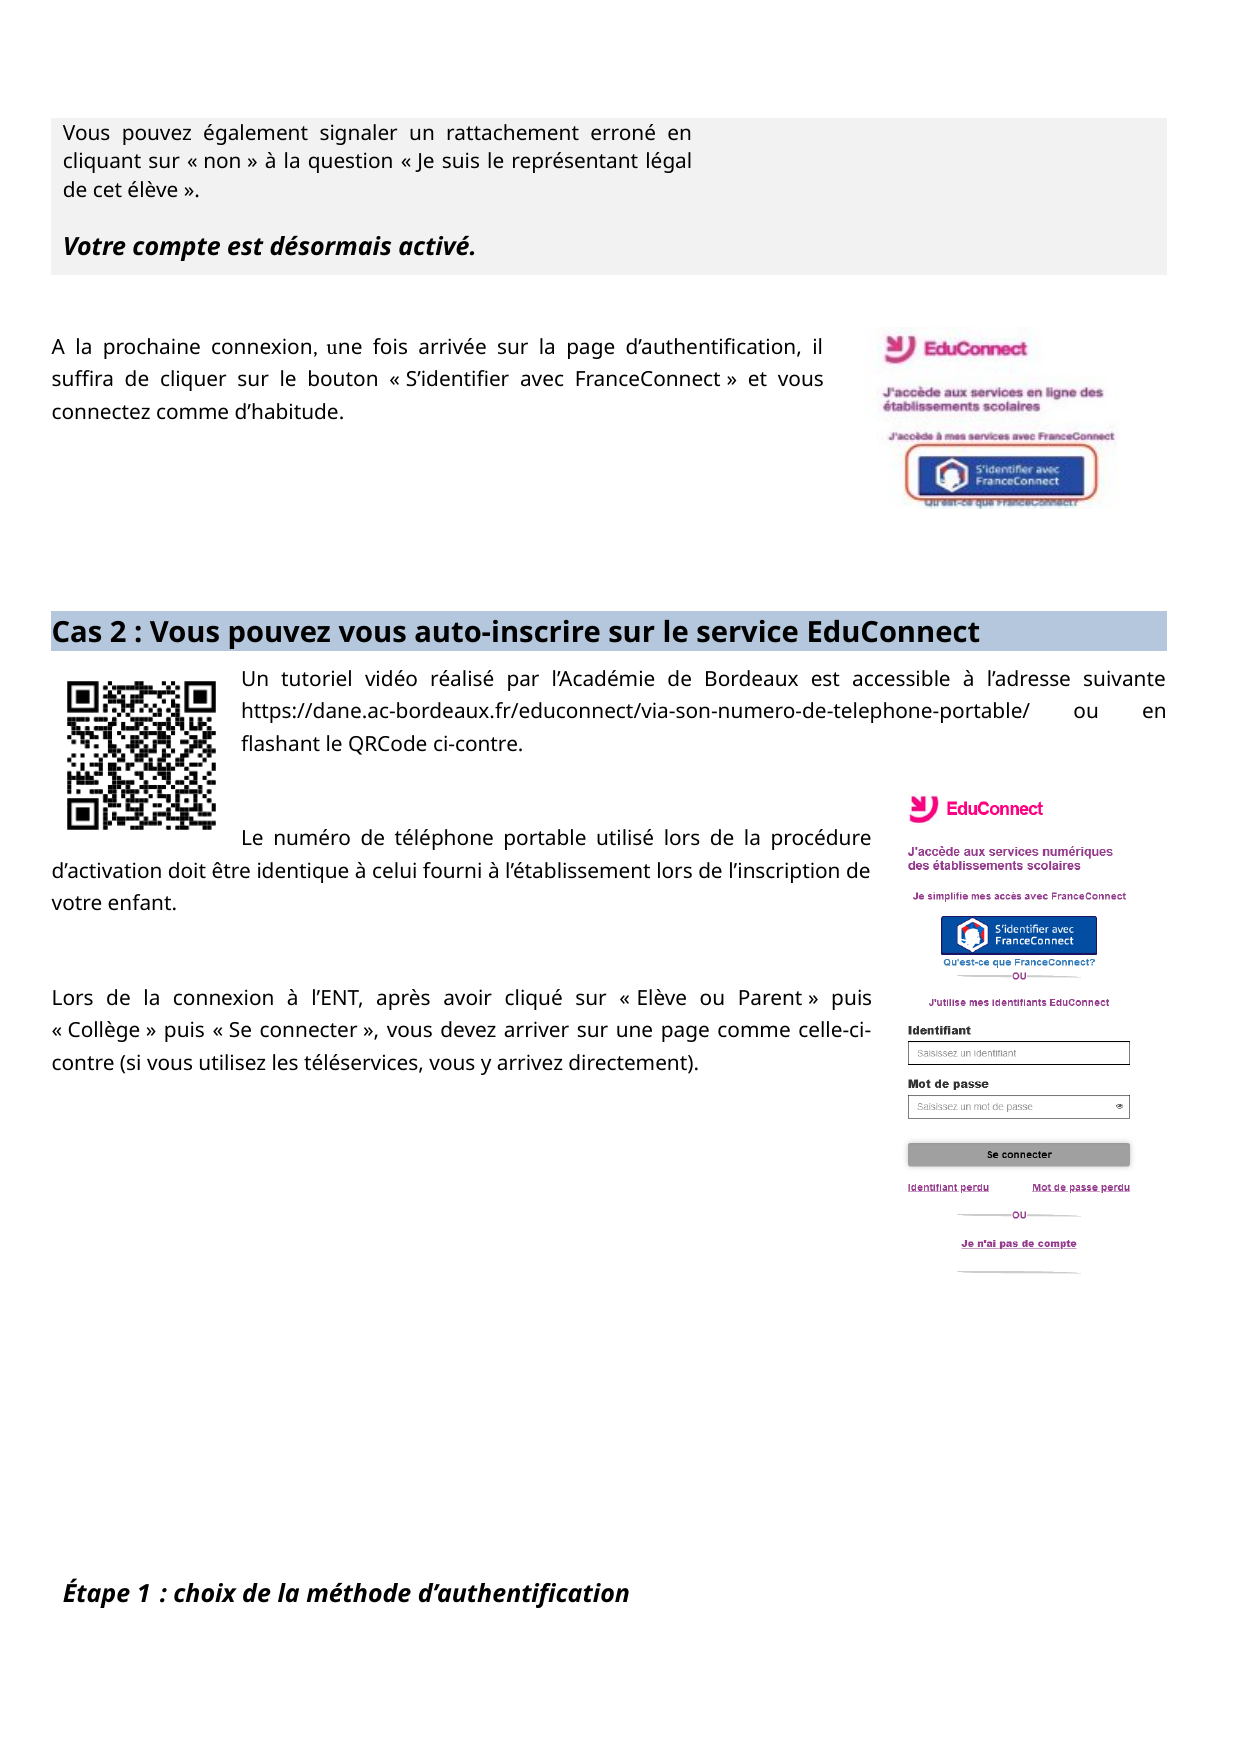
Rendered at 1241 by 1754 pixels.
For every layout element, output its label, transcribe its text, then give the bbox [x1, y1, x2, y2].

table_cell Vous pouvez également signaler un rattachement erroné en cliquant sur « non » à la question « Je suis le représentant légal de cet élève ». Votre compte est désormais activé. [51, 118, 704, 275]
table_header Étape 1 : choix de la méthode d’authentification Sur la page d’authentification, cliquez sur le bouton « Je n’ai pas d’identifiant » [51, 1550, 704, 1622]
text A la prochaine connexion, une fois arrivée sur la page d’authentification, il suffira de cliquer sur le bouton « S’identifier avec FranceConnect » et vous connectez comme d’habitude. [51, 332, 835, 426]
picture [884, 786, 1161, 1280]
table_cell [704, 118, 1167, 275]
text Un tutoriel vidéo réalisé par l’Académie de Bordeaux est accessible à l’adresse suivante https://dane.ac-bordeaux.fr/educonnect/via-son-numero-de-telephone-portable/ ou en flashant le QRCode ci-contre. [51, 664, 1167, 757]
table_header [704, 1550, 1167, 1622]
text Le numéro de téléphone portable utilisé lors de la procédure d’activation doit être identique à celui fourni à l’établissement lors de l’inscription de votre enfant. [51, 823, 884, 917]
text Lors de la connexion à l’ENT, après avoir cliqué sur « Elève ou Parent » puis « Collège » puis « Se connecter », vous devez arriver sur une page comme celle-ci-contre (si vous utilisez les téléservices, vous y arrivez directement). [51, 983, 884, 1076]
picture [52, 667, 229, 844]
picture [835, 327, 1163, 509]
subtitle Cas 2 : Vous pouvez vous auto-inscrire sur le service EduConnect [51, 611, 1167, 651]
